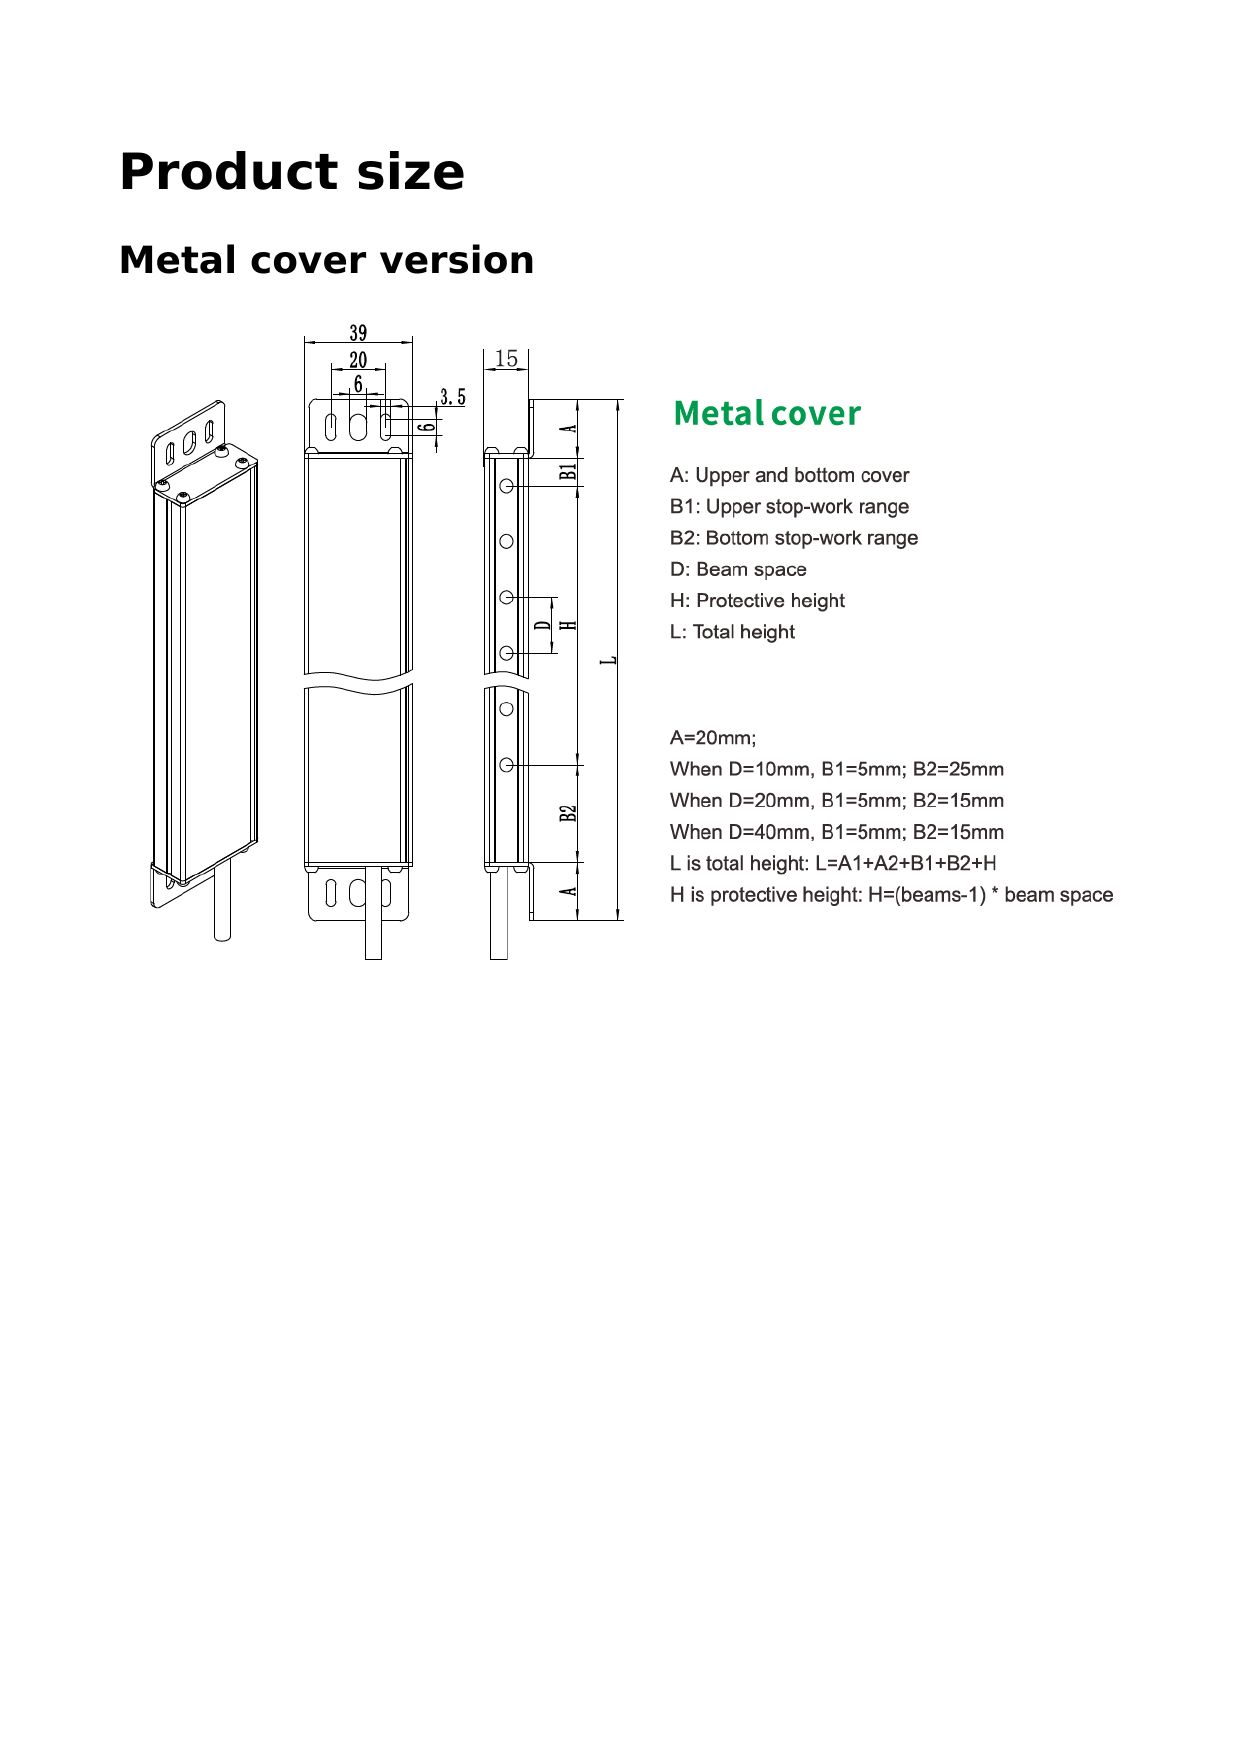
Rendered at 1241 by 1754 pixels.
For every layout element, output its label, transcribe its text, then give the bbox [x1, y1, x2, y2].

picture [118, 295, 1123, 977]
subtitle Product size [118, 143, 1122, 201]
subtitle Metal cover version [118, 239, 1122, 282]
